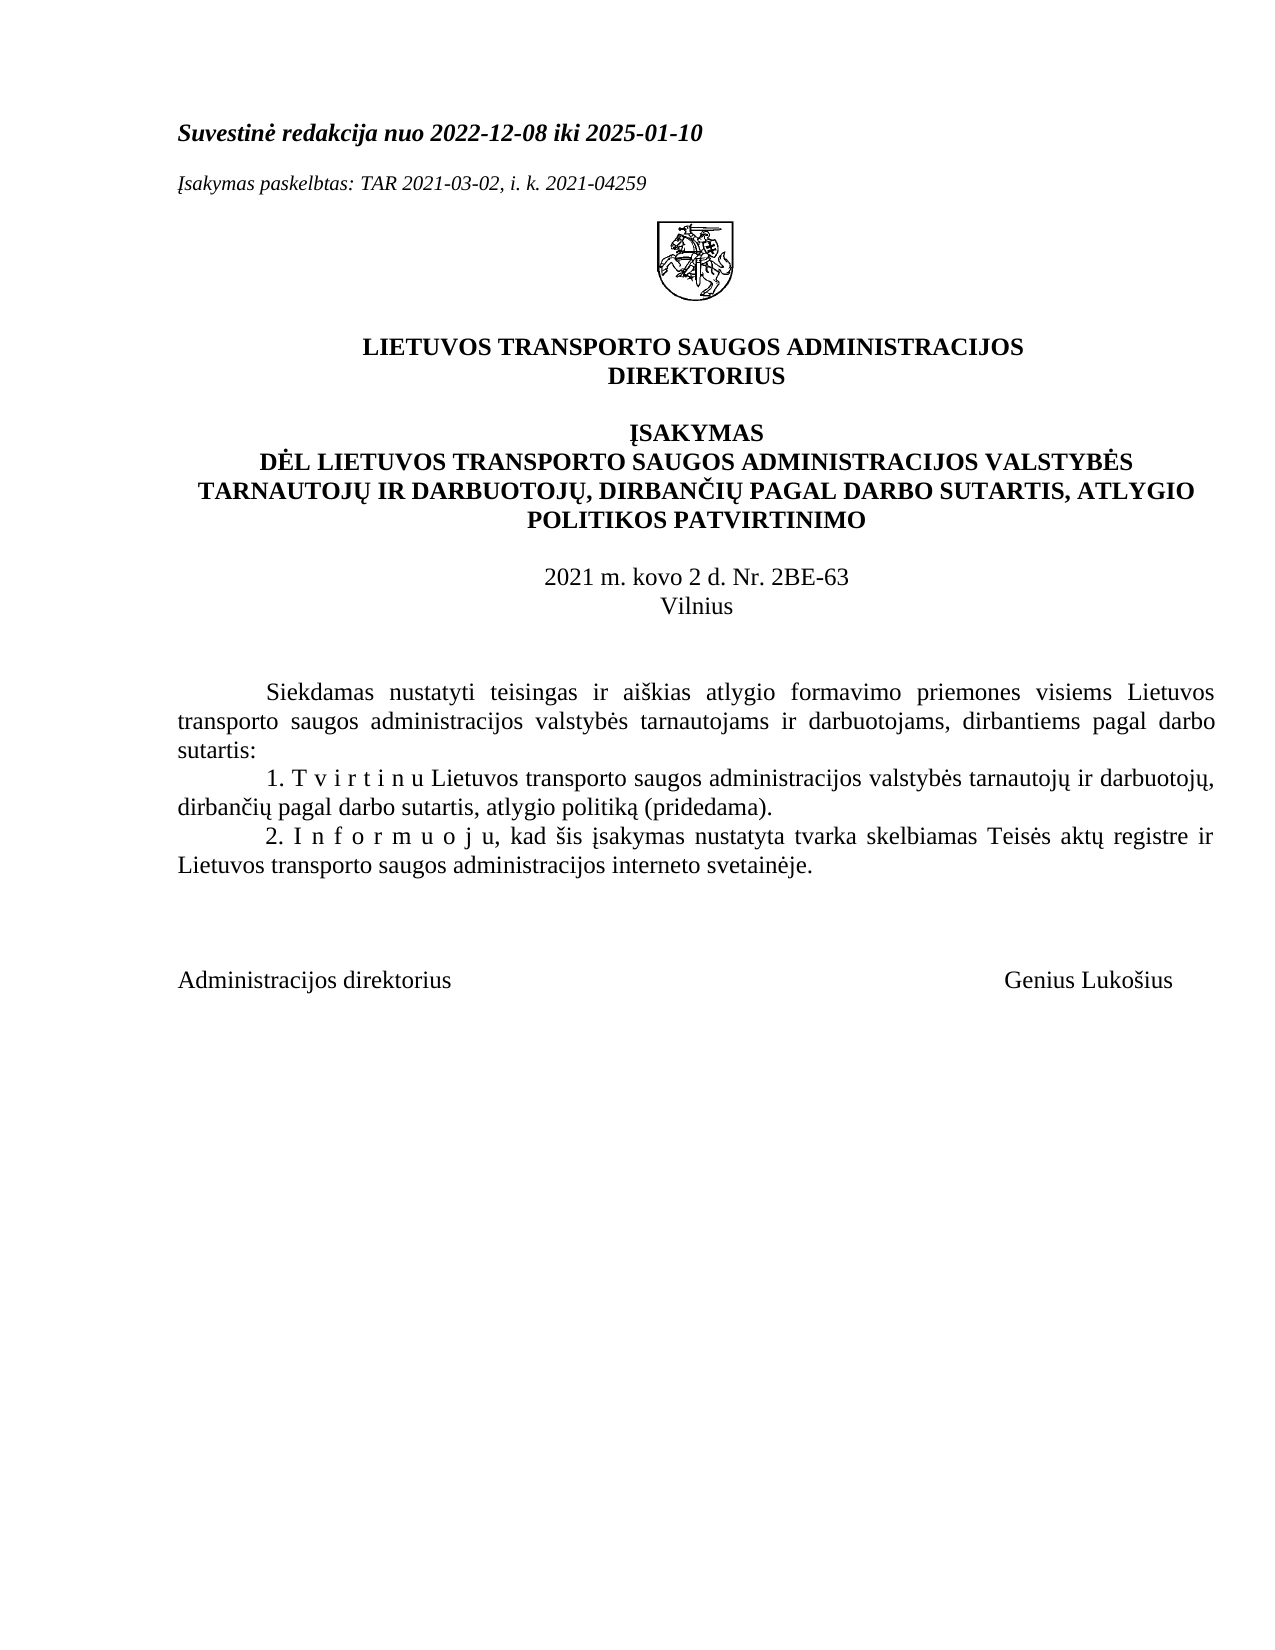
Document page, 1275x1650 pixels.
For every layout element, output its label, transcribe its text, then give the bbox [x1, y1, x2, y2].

text DĖL LIETUVOS TRANSPORTO SAUGOS ADMINISTRACIJOS VALSTYBĖS TARNAUTOJŲ IR DARBUOTOJŲ, DIRBANČIŲ PAGAL DARBO SUTARTIS, ATLYGIO POLITIKOS PATVIRTINIMO [177, 447, 1216, 533]
text Įsakymas [177, 418, 1216, 447]
text Siekdamas nustatyti teisingas ir aiškias atlygio formavimo priemones visiems Lietuvos transporto saugos administracijos valstybės tarnautojams ir darbuotojams, dirbantiems pagal darbo sutartis: [177, 677, 1216, 763]
text 1. T v i r t i n u Lietuvos transporto saugos administracijos valstybės tarnautojų ir darbuotojų, dirbančių pagal darbo sutartis, atlygio politiką (pridedama). [177, 763, 1216, 821]
text Suvestinė redakcija nuo 2022-12-08 iki 2025-01-10 [177, 118, 1216, 147]
text Vilnius [177, 591, 1216, 620]
text Įsakymas paskelbtas: TAR 2021-03-02, i. k. 2021-04259 [177, 171, 1216, 195]
text 2. I n f o r m u o j u, kad šis įsakymas nustatyta tvarka skelbiamas Teisės aktų registre ir Lietuvos transporto saugos administracijos interneto svetainėje. [177, 821, 1216, 878]
text LIETUVOS TRANSPORTO SAUGOS ADMINISTRACIJOS [177, 332, 1216, 361]
text Administracijos direktorius Genius Lukošius [177, 965, 1216, 993]
text DIREKTORIUS [177, 361, 1216, 390]
text 2021 m. kovo 2 d. Nr. 2BE-63 [177, 562, 1216, 591]
